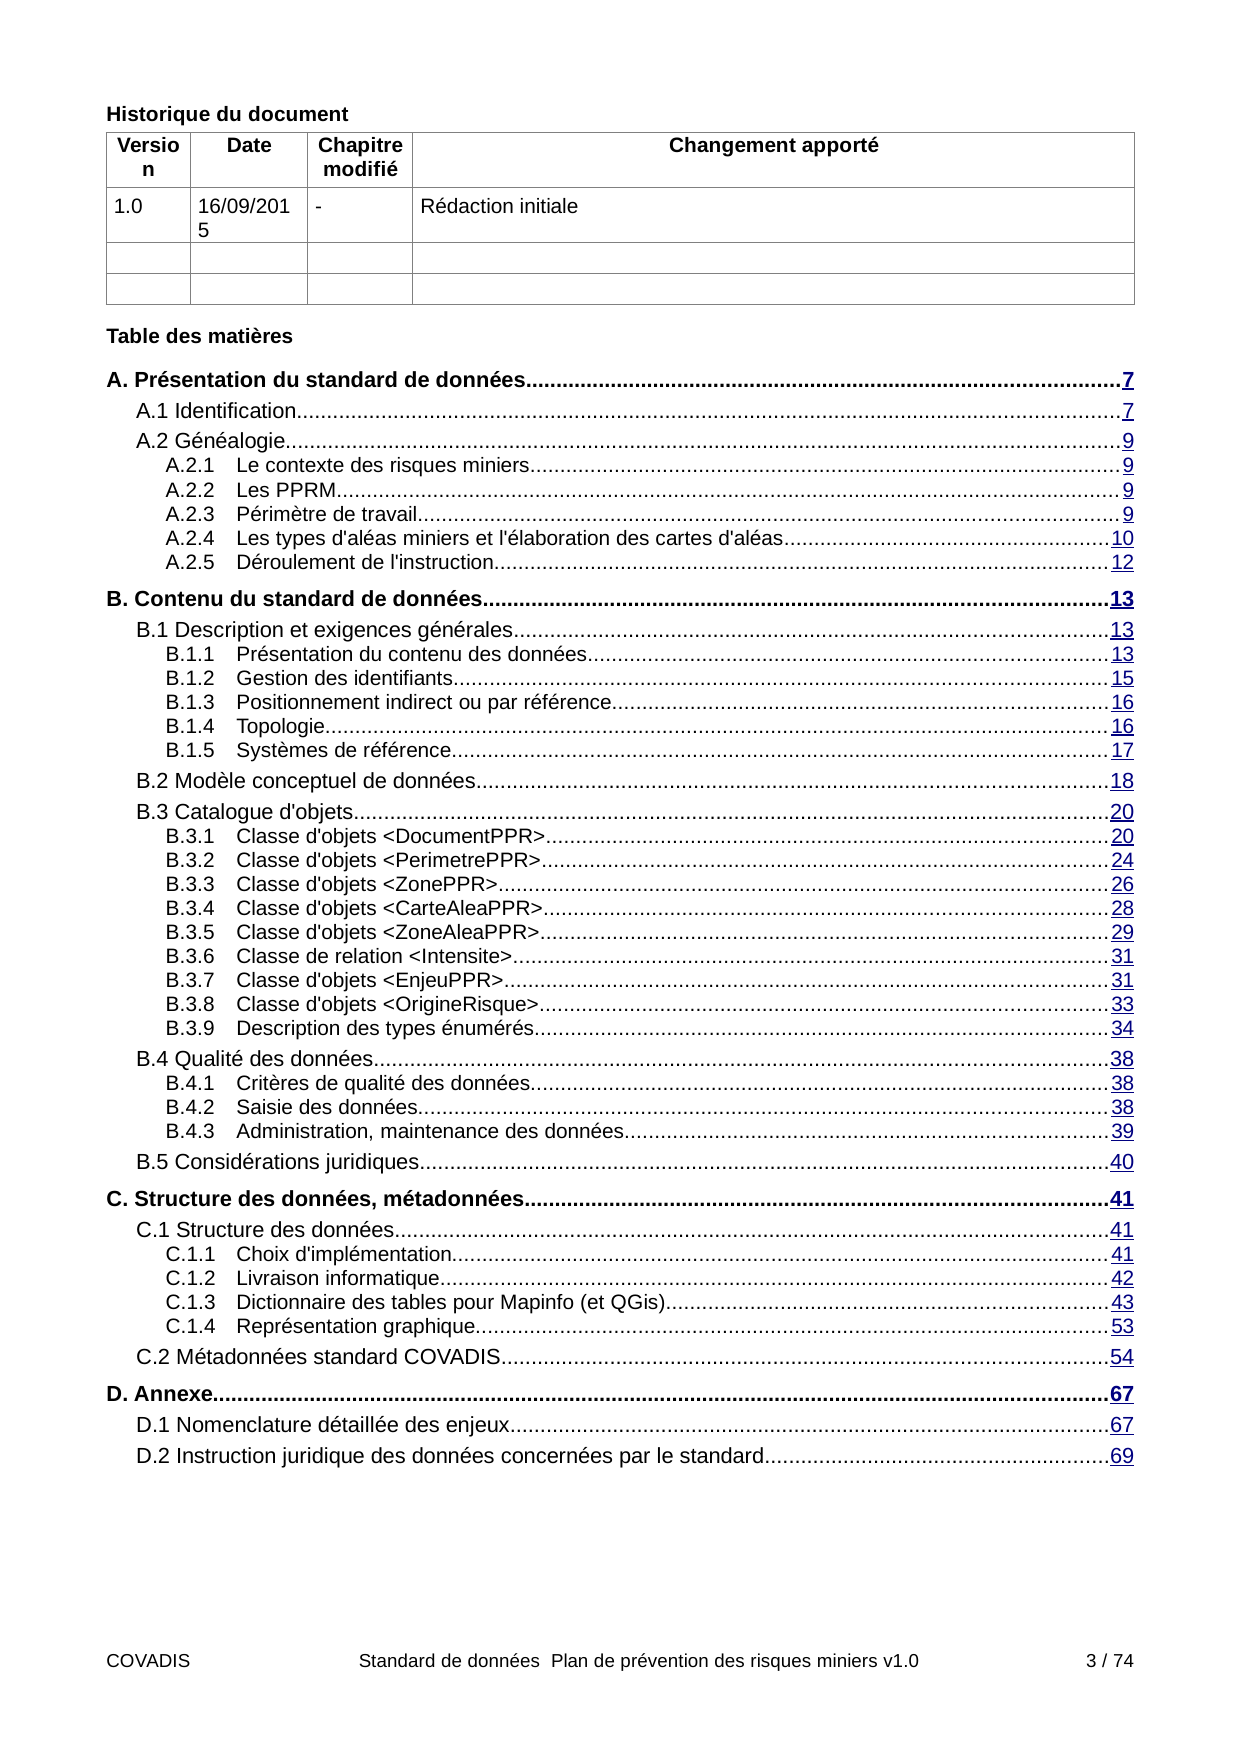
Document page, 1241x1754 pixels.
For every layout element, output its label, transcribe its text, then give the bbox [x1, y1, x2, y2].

table_header Date [191, 133, 307, 187]
text C.1.2 Livraison informatique 42 [165, 1266, 1134, 1290]
text B.3.5 Classe d'objets <ZoneAleaPPR> 29 [165, 920, 1134, 944]
text B.3.7 Classe d'objets <EnjeuPPR> 31 [165, 968, 1134, 992]
text B.3.3 Classe d'objets <ZonePPR> 26 [165, 872, 1134, 896]
text B.4.1 Critères de qualité des données 38 [165, 1071, 1134, 1095]
table_cell 16/09/2015 [191, 188, 307, 242]
text A.2.4 Les types d'aléas miniers et l'élaboration des cartes d'aléas 10 [165, 526, 1134, 550]
table_cell Rédaction initiale [413, 188, 1134, 242]
text C.1.4 Représentation graphique 53 [165, 1314, 1134, 1338]
table_cell [413, 274, 1134, 304]
text A.2.2 Les PPRM 9 [165, 477, 1134, 502]
table_cell [413, 243, 1134, 273]
subtitle Table des matières [106, 324, 1134, 348]
text C.1.1 Choix d'implémentation 41 [165, 1242, 1134, 1266]
table_cell [191, 274, 307, 304]
text A. Présentation du standard de données 7 [106, 367, 1134, 392]
table_cell [191, 243, 307, 273]
text B.3.6 Classe de relation <Intensite> 31 [165, 944, 1134, 968]
table_cell - [308, 188, 412, 242]
text B.5 Considérations juridiques 40 [136, 1149, 1134, 1174]
text B.3.8 Classe d'objets <OrigineRisque> 33 [165, 992, 1134, 1016]
text B.4.3 Administration, maintenance des données 39 [165, 1119, 1134, 1143]
text A.1 Identification 7 [136, 397, 1134, 422]
text A.2.1 Le contexte des risques miniers 9 [165, 453, 1134, 477]
text D. Annexe 67 [106, 1381, 1134, 1406]
text B.1 Description et exigences générales 13 [136, 616, 1134, 641]
text B.3.4 Classe d'objets <CarteAleaPPR> 28 [165, 896, 1134, 920]
text B. Contenu du standard de données 13 [106, 586, 1134, 611]
text C.2 Métadonnées standard COVADIS 54 [136, 1344, 1134, 1369]
text C. Structure des données, métadonnées 41 [106, 1186, 1134, 1211]
text B.1.1 Présentation du contenu des données 13 [165, 641, 1134, 666]
text B.1.4 Topologie 16 [165, 714, 1134, 738]
text D.2 Instruction juridique des données concernées par le standard 69 [136, 1443, 1134, 1468]
table_cell [308, 243, 412, 273]
text C.1 Structure des données 41 [136, 1217, 1134, 1242]
text C.1.3 Dictionnaire des tables pour Mapinfo (et QGis) 43 [165, 1290, 1134, 1314]
text B.3.9 Description des types énumérés 34 [165, 1016, 1134, 1040]
text B.3.1 Classe d'objets <DocumentPPR> 20 [165, 824, 1134, 848]
text A.2 Généalogie 9 [136, 428, 1134, 453]
text B.3.2 Classe d'objets <PerimetrePPR> 24 [165, 848, 1134, 872]
table_header Changement apporté [413, 133, 1134, 187]
text A.2.3 Périmètre de travail 9 [165, 502, 1134, 526]
text D.1 Nomenclature détaillée des enjeux 67 [136, 1412, 1134, 1437]
subtitle Historique du document [106, 102, 1134, 126]
text B.3 Catalogue d'objets 20 [136, 799, 1134, 824]
table_cell [308, 274, 412, 304]
table_cell 1.0 [107, 188, 190, 242]
table_cell [107, 243, 190, 273]
text B.4.2 Saisie des données 38 [165, 1095, 1134, 1119]
text B.2 Modèle conceptuel de données 18 [136, 768, 1134, 793]
text B.4 Qualité des données 38 [136, 1046, 1134, 1071]
table_header Version [107, 133, 190, 187]
text B.1.2 Gestion des identifiants 15 [165, 666, 1134, 689]
text A.2.5 Déroulement de l'instruction 12 [165, 550, 1134, 574]
table_header Chapitre modifié [308, 133, 412, 187]
text B.1.5 Systèmes de référence 17 [165, 738, 1134, 762]
text B.1.3 Positionnement indirect ou par référence 16 [165, 689, 1134, 714]
table_cell [107, 274, 190, 304]
